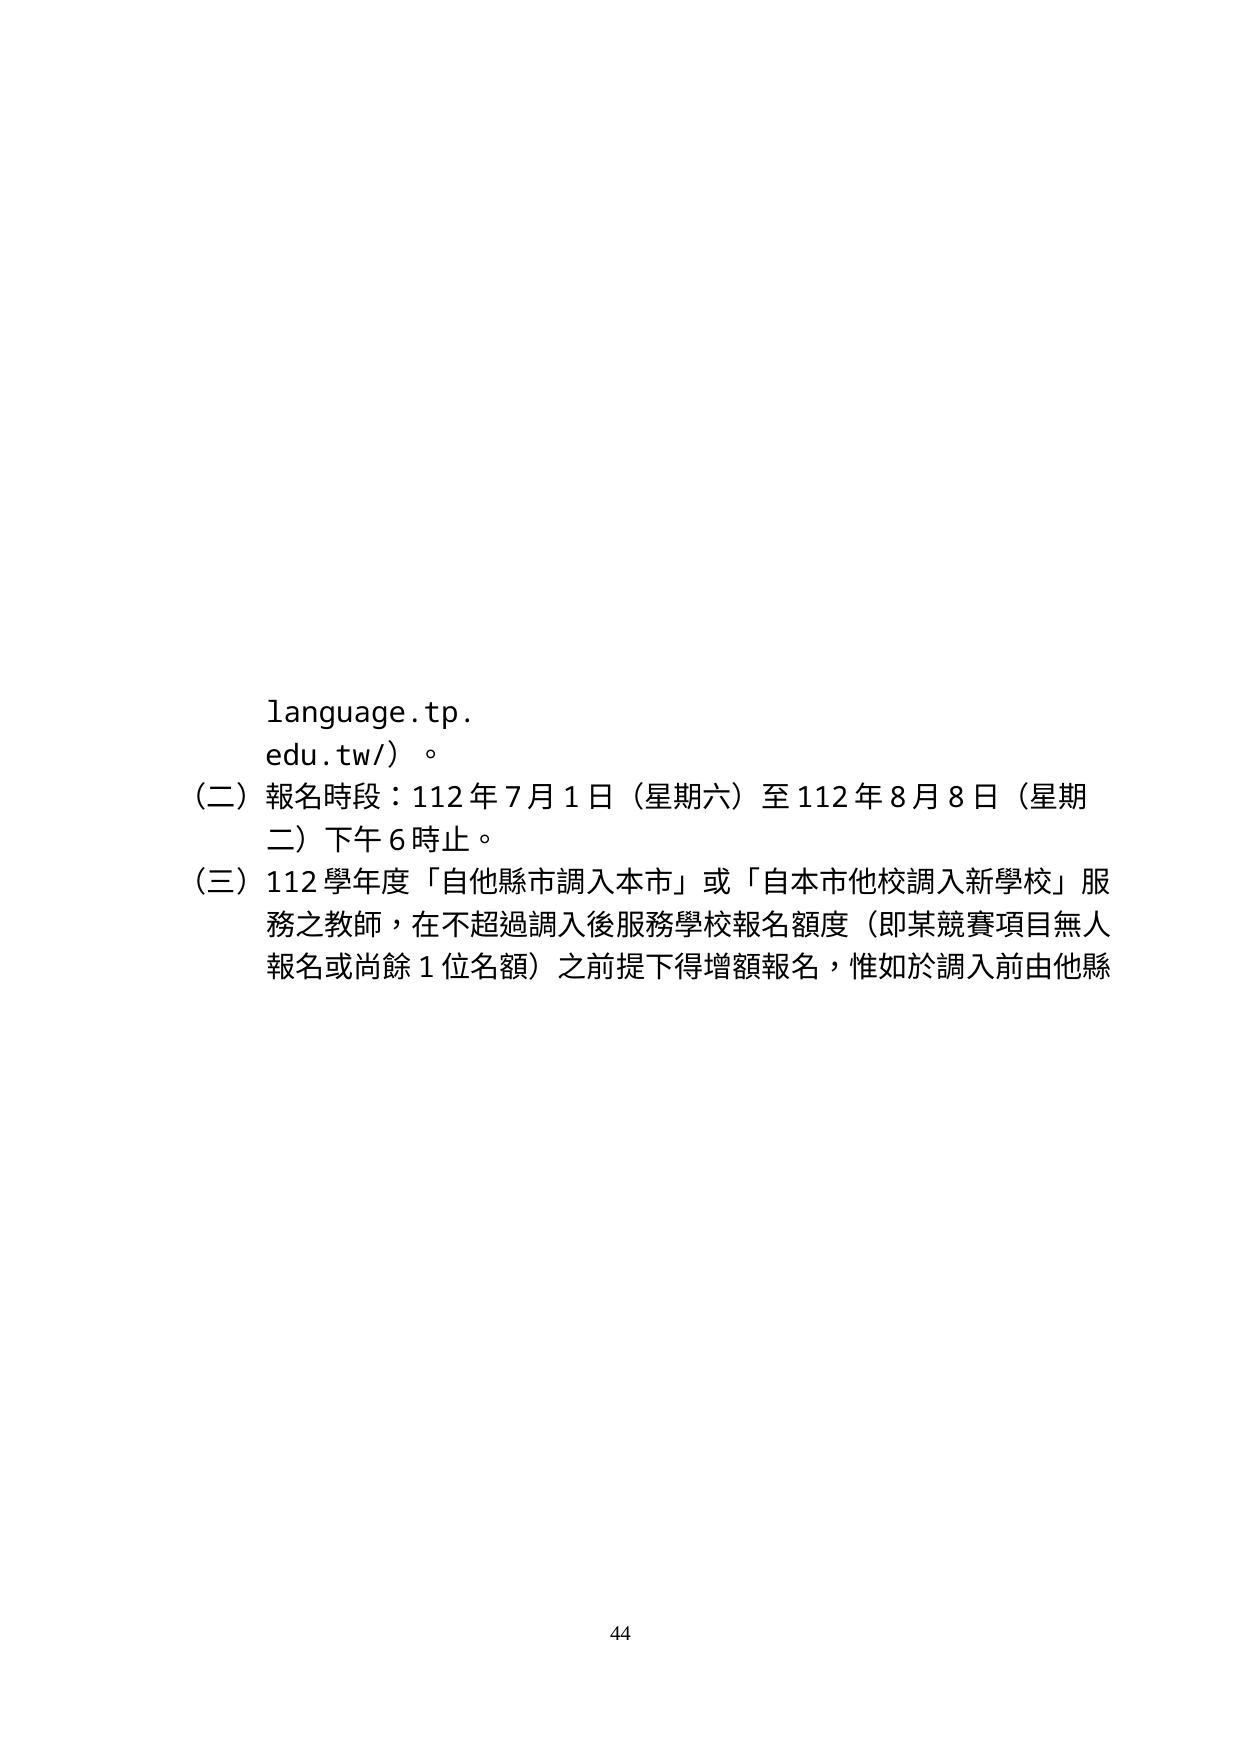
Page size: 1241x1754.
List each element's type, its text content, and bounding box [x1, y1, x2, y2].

text language.tp. [177, 692, 1122, 731]
text edu.tw/）。 [177, 731, 1122, 774]
text （二）報名時段：112年7月1日（星期六）至112年8月8日（星期二）下午6時止。 [177, 774, 1122, 859]
text （三）112學年度「自他縣市調入本市」或「自本市他校調入新學校」服務之教師，在不超過調入後服務學校報名額度（即某競賽項目無人報名或尚餘1位名額）之前提下得增額報名，惟如於調入前由他縣 [177, 859, 1122, 986]
